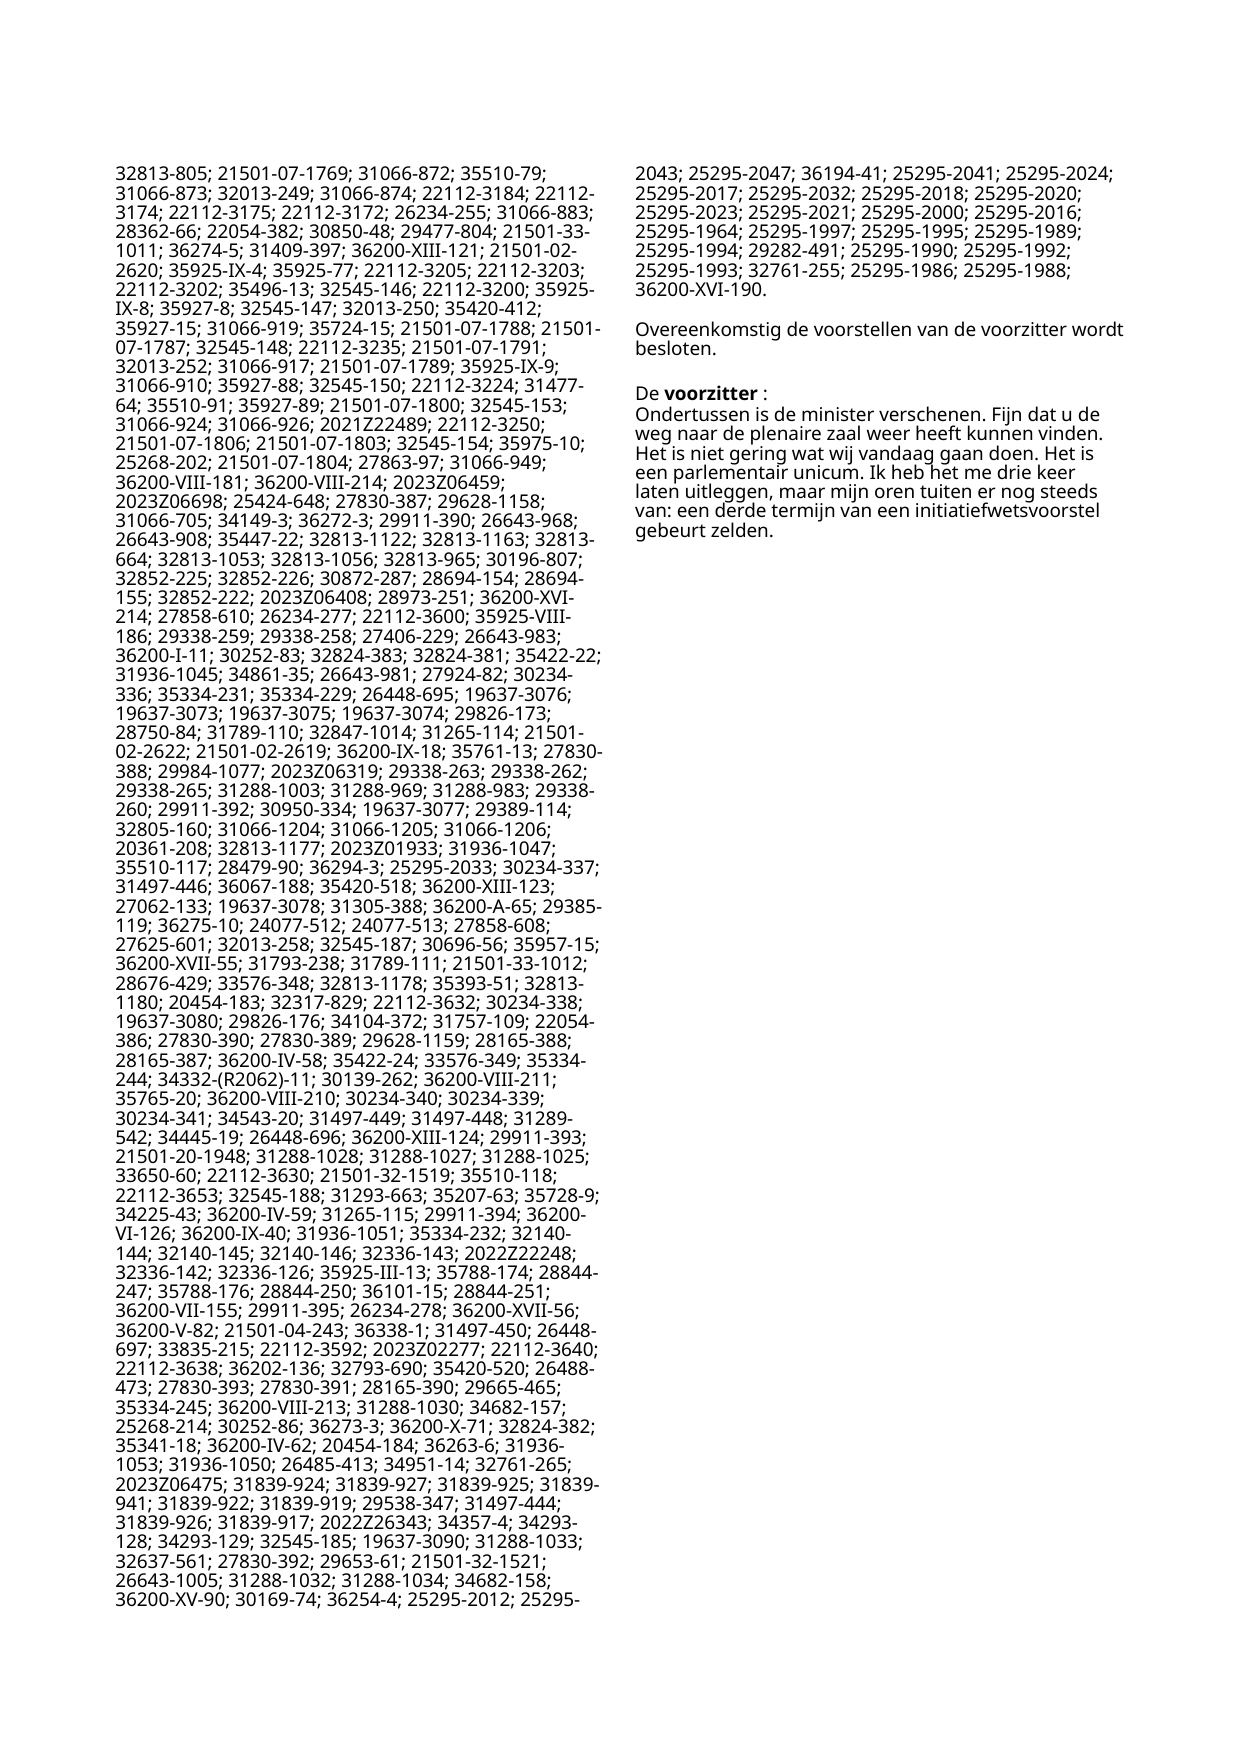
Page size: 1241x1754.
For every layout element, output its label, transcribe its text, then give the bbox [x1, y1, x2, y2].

text Overeenkomstig de voorstellen van de voorzitter wordt besloten. [635, 321, 1125, 359]
text 32813-805; 21501-07-1769; 31066-872; 35510-79; 31066-873; 32013-249; 31066-874; 22112-3184; 22112-3174; 22112-3175; 22112-3172; 26234-255; 31066-883; 28362-66; 22054-382; 30850-48; 29477-804; 21501-33-1011; 36274-5; 31409-397; 36200-XIII-121; 21501-02-2620; 35925-IX-4; 35925-77; 22112-3205; 22112-3203; 22112-3202; 35496-13; 32545-146; 22112-3200; 35925-IX-8; 35927-8; 32545-147; 32013-250; 35420-412; 35927-15; 31066-919; 35724-15; 21501-07-1788; 21501-07-1787; 32545-148; 22112-3235; 21501-07-1791; 32013-252; 31066-917; 21501-07-1789; 35925-IX-9; 31066-910; 35927-88; 32545-150; 22112-3224; 31477-64; 35510-91; 35927-89; 21501-07-1800; 32545-153; 31066-924; 31066-926; 2021Z22489; 22112-3250; 21501-07-1806; 21501-07-1803; 32545-154; 35975-10; 25268-202; 21501-07-1804; 27863-97; 31066-949; 36200-VIII-181; 36200-VIII-214; 2023Z06459; 2023Z06698; 25424-648; 27830-387; 29628-1158; 31066-705; 34149-3; 36272-3; 29911-390; 26643-968; 26643-908; 35447-22; 32813-1122; 32813-1163; 32813-664; 32813-1053; 32813-1056; 32813-965; 30196-807; 32852-225; 32852-226; 30872-287; 28694-154; 28694-155; 32852-222; 2023Z06408; 28973-251; 36200-XVI-214; 27858-610; 26234-277; 22112-3600; 35925-VIII-186; 29338-259; 29338-258; 27406-229; 26643-983; 36200-I-11; 30252-83; 32824-383; 32824-381; 35422-22; 31936-1045; 34861-35; 26643-981; 27924-82; 30234-336; 35334-231; 35334-229; 26448-695; 19637-3076; 19637-3073; 19637-3075; 19637-3074; 29826-173; 28750-84; 31789-110; 32847-1014; 31265-114; 21501-02-2622; 21501-02-2619; 36200-IX-18; 35761-13; 27830-388; 29984-1077; 2023Z06319; 29338-263; 29338-262; 29338-265; 31288-1003; 31288-969; 31288-983; 29338-260; 29911-392; 30950-334; 19637-3077; 29389-114; 32805-160; 31066-1204; 31066-1205; 31066-1206; 20361-208; 32813-1177; 2023Z01933; 31936-1047; 35510-117; 28479-90; 36294-3; 25295-2033; 30234-337; 31497-446; 36067-188; 35420-518; 36200-XIII-123; 27062-133; 19637-3078; 31305-388; 36200-A-65; 29385-119; 36275-10; 24077-512; 24077-513; 27858-608; 27625-601; 32013-258; 32545-187; 30696-56; 35957-15; 36200-XVII-55; 31793-238; 31789-111; 21501-33-1012; 28676-429; 33576-348; 32813-1178; 35393-51; 32813-1180; 20454-183; 32317-829; 22112-3632; 30234-338; 19637-3080; 29826-176; 34104-372; 31757-109; 22054-386; 27830-390; 27830-389; 29628-1159; 28165-388; 28165-387; 36200-IV-58; 35422-24; 33576-349; 35334-244; 34332-(R2062)-11; 30139-262; 36200-VIII-211; 35765-20; 36200-VIII-210; 30234-340; 30234-339; 30234-341; 34543-20; 31497-449; 31497-448; 31289-542; 34445-19; 26448-696; 36200-XIII-124; 29911-393; 21501-20-1948; 31288-1028; 31288-1027; 31288-1025; 33650-60; 22112-3630; 21501-32-1519; 35510-118; 22112-3653; 32545-188; 31293-663; 35207-63; 35728-9; 34225-43; 36200-IV-59; 31265-115; 29911-394; 36200-VI-126; 36200-IX-40; 31936-1051; 35334-232; 32140-144; 32140-145; 32140-146; 32336-143; 2022Z22248; 32336-142; 32336-126; 35925-III-13; 35788-174; 28844-247; 35788-176; 28844-250; 36101-15; 28844-251; 36200-VII-155; 29911-395; 26234-278; 36200-XVII-56; 36200-V-82; 21501-04-243; 36338-1; 31497-450; 26448-697; 33835-215; 22112-3592; 2023Z02277; 22112-3640; 22112-3638; 36202-136; 32793-690; 35420-520; 26488-473; 27830-393; 27830-391; 28165-390; 29665-465; 35334-245; 36200-VIII-213; 31288-1030; 34682-157; 25268-214; 30252-86; 36273-3; 36200-X-71; 32824-382; 35341-18; 36200-IV-62; 20454-184; 36263-6; 31936-1053; 31936-1050; 26485-413; 34951-14; 32761-265; 2023Z06475; 31839-924; 31839-927; 31839-925; 31839-941; 31839-922; 31839-919; 29538-347; 31497-444; 31839-926; 31839-917; 2022Z26343; 34357-4; 34293-128; 34293-129; 32545-185; 19637-3090; 31288-1033; 32637-561; 27830-392; 29653-61; 21501-32-1521; 26643-1005; 31288-1032; 31288-1034; 34682-158; 36200-XV-90; 30169-74; 36254-4; 25295-2012; 25295- [115, 165, 605, 1611]
text 2043; 25295-2047; 36194-41; 25295-2041; 25295-2024; 25295-2017; 25295-2032; 25295-2018; 25295-2020; 25295-2023; 25295-2021; 25295-2000; 25295-2016; 25295-1964; 25295-1997; 25295-1995; 25295-1989; 25295-1994; 29282-491; 25295-1990; 25295-1992; 25295-1993; 32761-255; 25295-1986; 25295-1988; 36200-XVI-190. [635, 165, 1125, 300]
text Ondertussen is de minister verschenen. Fijn dat u de weg naar de plenaire zaal weer heeft kunnen vinden. Het is niet gering wat wij vandaag gaan doen. Het is een parlementair unicum. Ik heb het me drie keer laten uitleggen, maar mijn oren tuiten er nog steeds van: een derde termijn van een initiatiefwetsvoorstel gebeurt zelden. [635, 406, 1125, 541]
text De voorzitter : [635, 380, 1125, 406]
